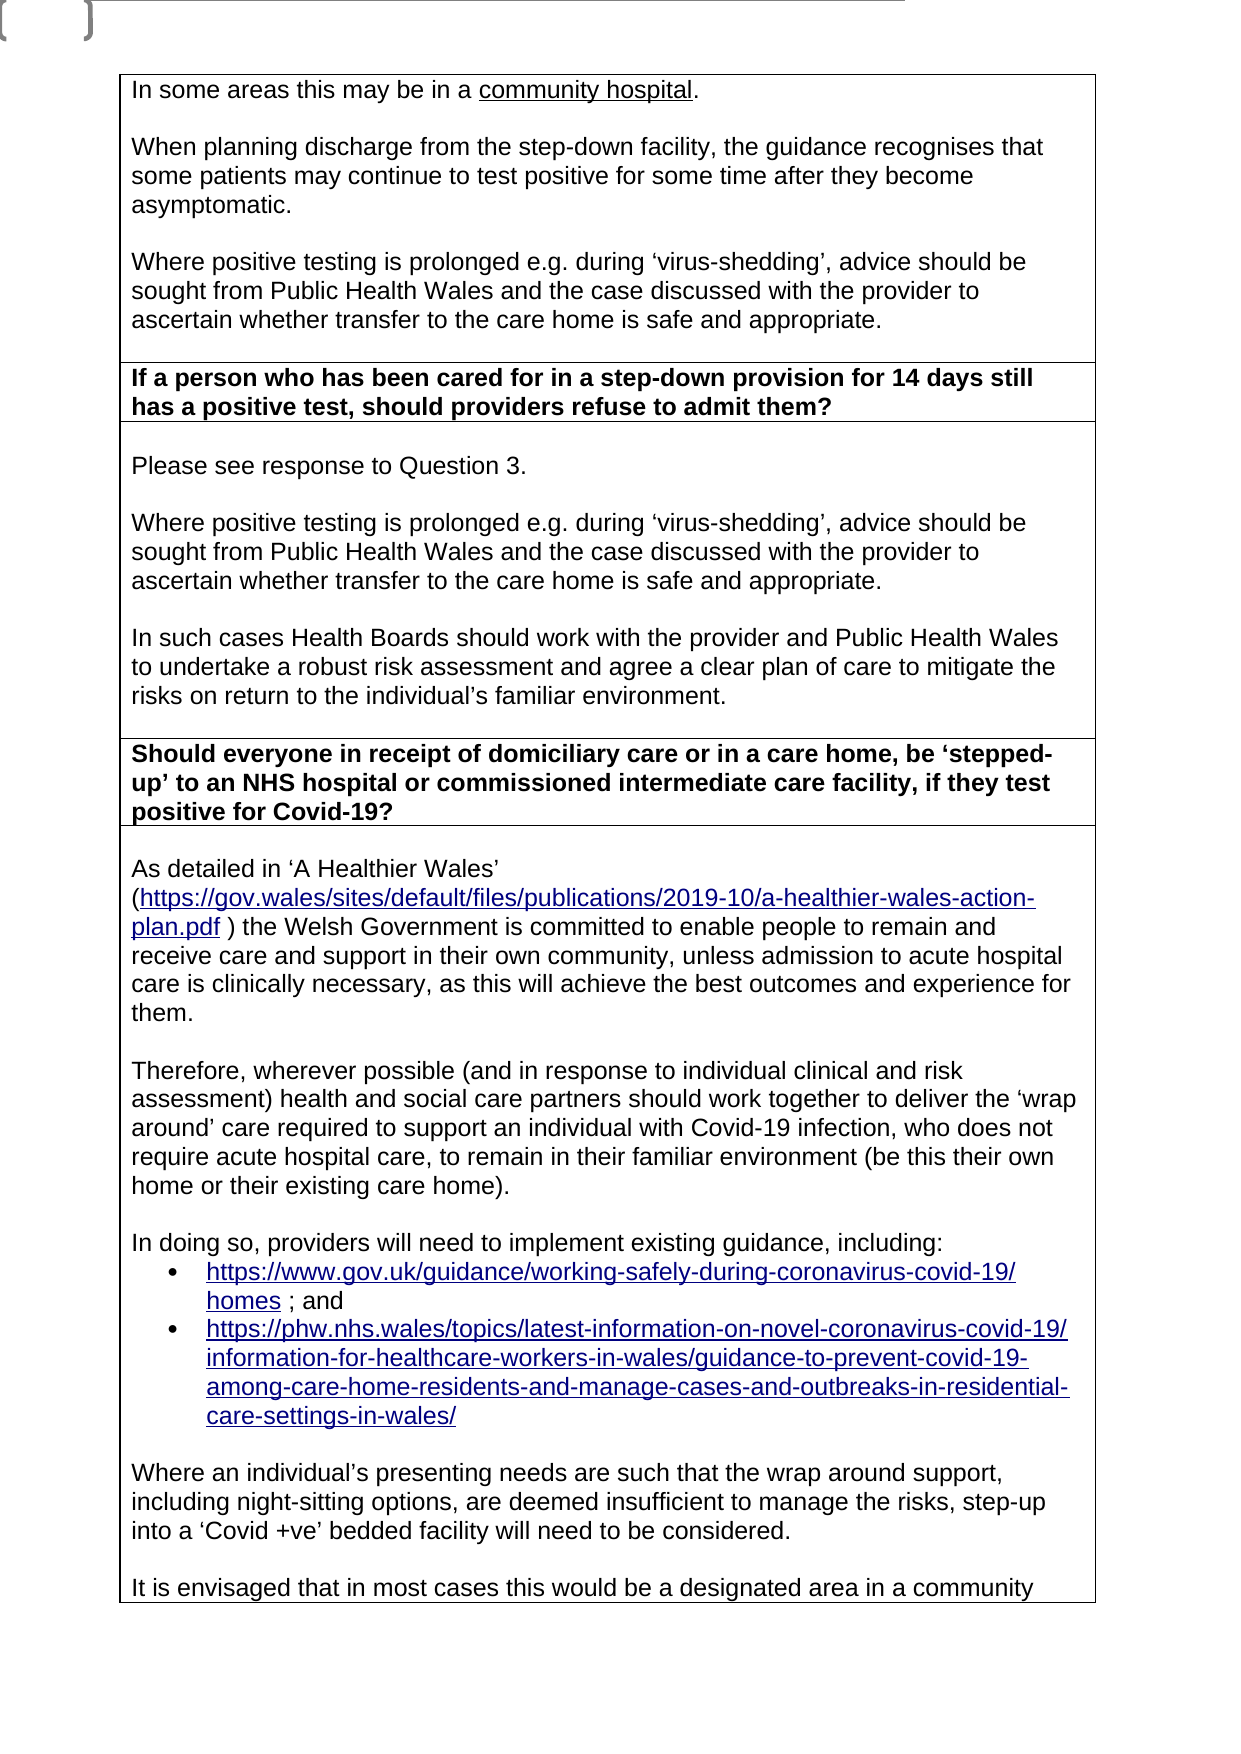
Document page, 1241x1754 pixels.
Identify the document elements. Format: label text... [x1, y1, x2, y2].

table_cell If a person who has been cared for in a step-down provision for 14 days still has a positive test, should providers refuse to admit them? [121, 363, 1095, 421]
table_cell As detailed in ‘A Healthier Wales’ (https://gov.wales/sites/default/files/publications/2019-10/a-healthier-wales-action-plan.pdf ) the Welsh Government is committed to enable people to remain and receive care and support in their own community, unless admission to acute hospital care is clinically necessary, as this will achieve the best outcomes and experience for them. Therefore, wherever possible (and in response to individual clinical and risk assessment) health and social care partners should work together to deliver the ‘wrap around’ care required to support an individual with Covid-19 infection, who does not require acute hospital care, to remain in their familiar environment (be this their own home or their existing care home). In doing so, providers will need to implement existing guidance, including: https://www.gov.uk/guidance/working-safely-during-coronavirus-covid-19/homes ; and https://phw.nhs.wales/topics/latest-information-on-novel-coronavirus-covid-19/information-for-healthcare-workers-in-wales/guidance-to-prevent-covid-19-among-care-home-residents-and-manage-cases-and-outbreaks-in-residential-care-settings-in-wales/ Where an individual’s presenting needs are such that the wrap around support, including night-sitting options, are deemed insufficient to manage the risks, step-up into a ‘Covid +ve’ bedded facility will need to be considered. It is envisaged that in most cases this would be a designated area in a community [121, 826, 1095, 1602]
table_cell Please see response to Question 3. Where positive testing is prolonged e.g. during ‘virus-shedding’, advice should be sought from Public Health Wales and the case discussed with the provider to ascertain whether transfer to the care home is safe and appropriate. In such cases Health Boards should work with the provider and Public Health Wales to undertake a robust risk assessment and agree a clear plan of care to mitigate the risks on return to the individual’s familiar environment. [121, 422, 1095, 738]
table_cell In some areas this may be in a community hospital. When planning discharge from the step-down facility, the guidance recognises that some patients may continue to test positive for some time after they become asymptomatic. Where positive testing is prolonged e.g. during ‘virus-shedding’, advice should be sought from Public Health Wales and the case discussed with the provider to ascertain whether transfer to the care home is safe and appropriate. [121, 75, 1095, 362]
table_cell Should everyone in receipt of domiciliary care or in a care home, be ‘stepped-up’ to an NHS hospital or commissioned intermediate care facility, if they test positive for Covid-19? [121, 739, 1095, 825]
